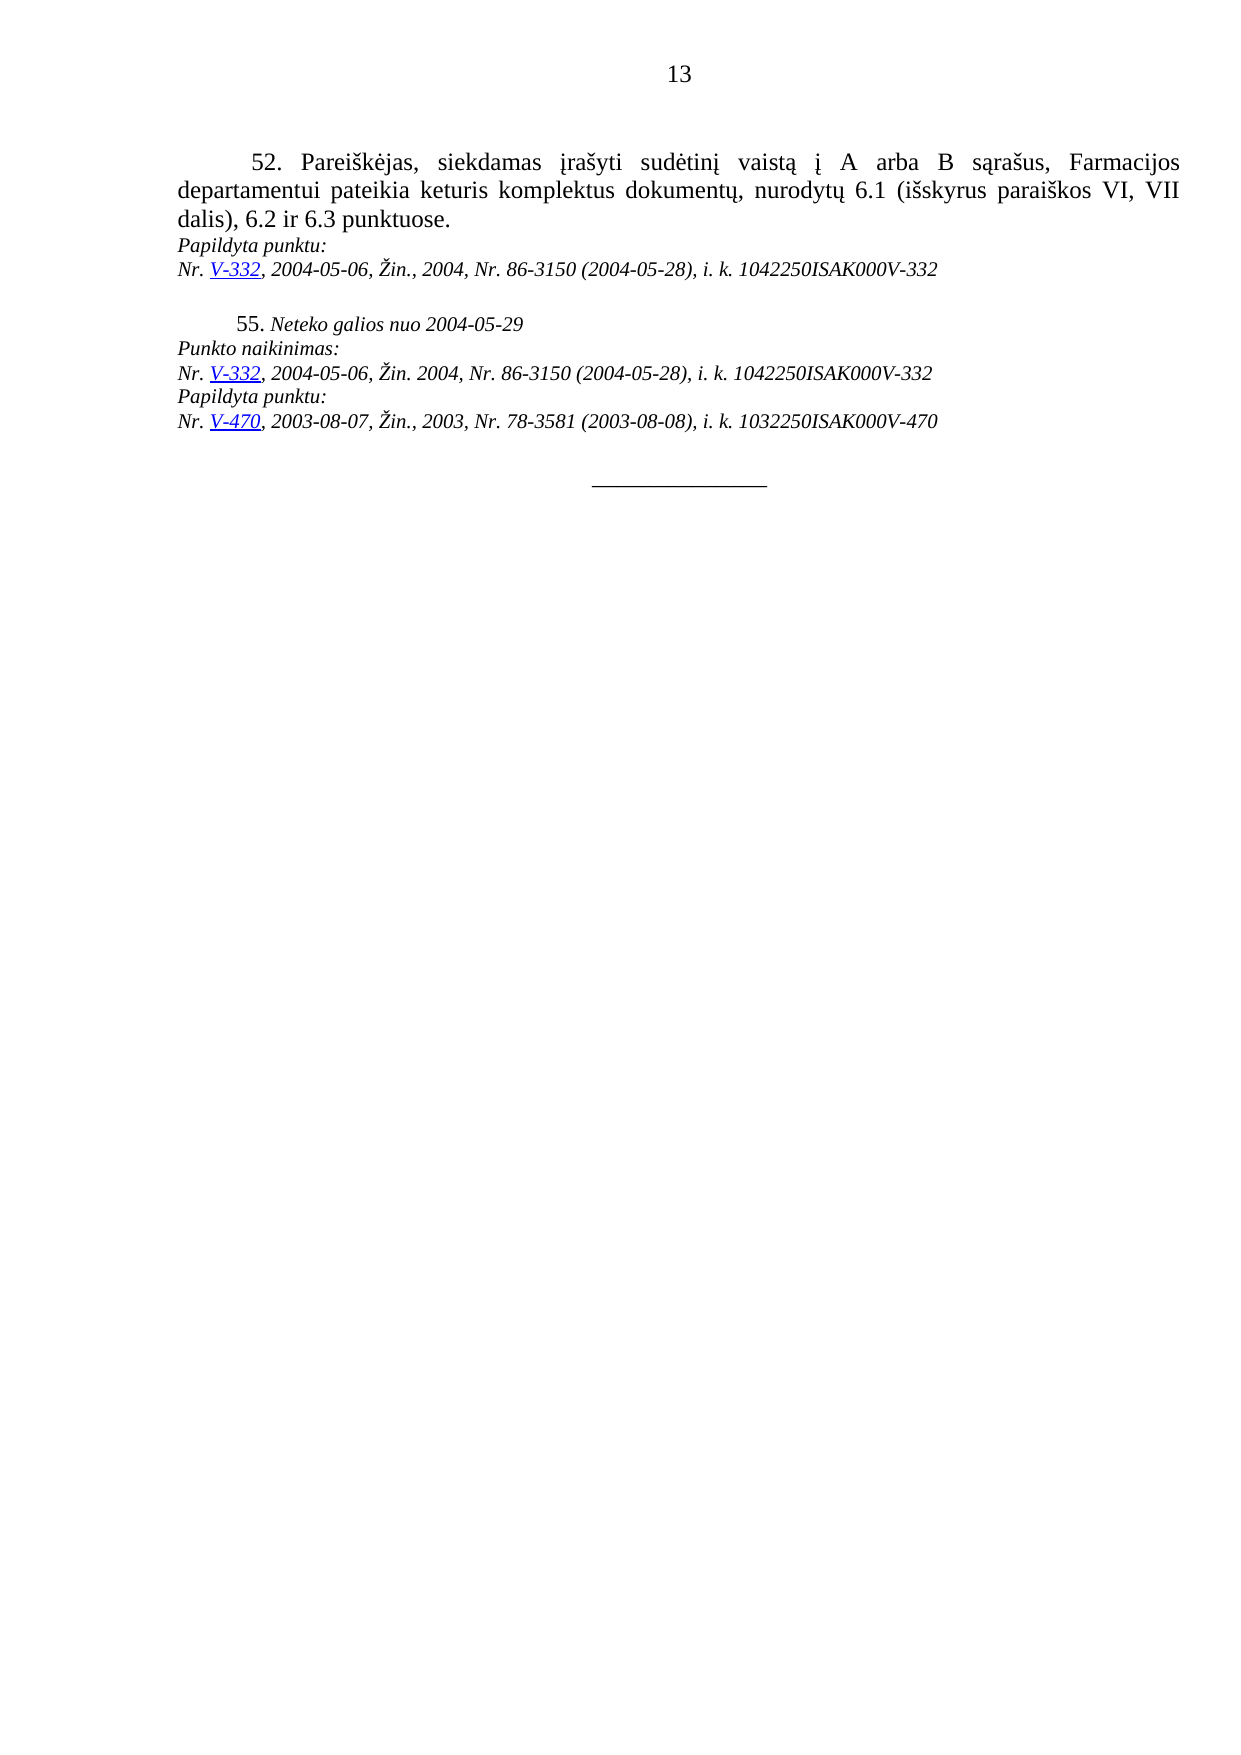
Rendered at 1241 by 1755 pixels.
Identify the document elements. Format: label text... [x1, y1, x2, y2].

text Nr. V-332, 2004-05-06, Žin., 2004, Nr. 86-3150 (2004-05-28), i. k. 1042250ISAK000V-332 [177, 257, 1181, 281]
text 55. Neteko galios nuo 2004-05-29 [177, 310, 1181, 336]
text 52. Pareiškėjas, siekdamas įrašyti sudėtinį vaistą į A arba B sąrašus, Farmacijos departamentui pateikia keturis komplektus dokumentų, nurodytų 6.1 (išskyrus paraiškos VI, VII dalis), 6.2 ir 6.3 punktuose. [177, 147, 1181, 233]
text Punkto naikinimas: [177, 336, 1181, 360]
text Papildyta punktu: [177, 384, 1181, 408]
text Nr. V-332, 2004-05-06, Žin. 2004, Nr. 86-3150 (2004-05-28), i. k. 1042250ISAK000V-332 [177, 360, 1181, 384]
text Nr. V-470, 2003-08-07, Žin., 2003, Nr. 78-3581 (2003-08-08), i. k. 1032250ISAK000V-470 [177, 408, 1181, 433]
text Papildyta punktu: [177, 233, 1181, 257]
text ______________ [177, 461, 1181, 490]
